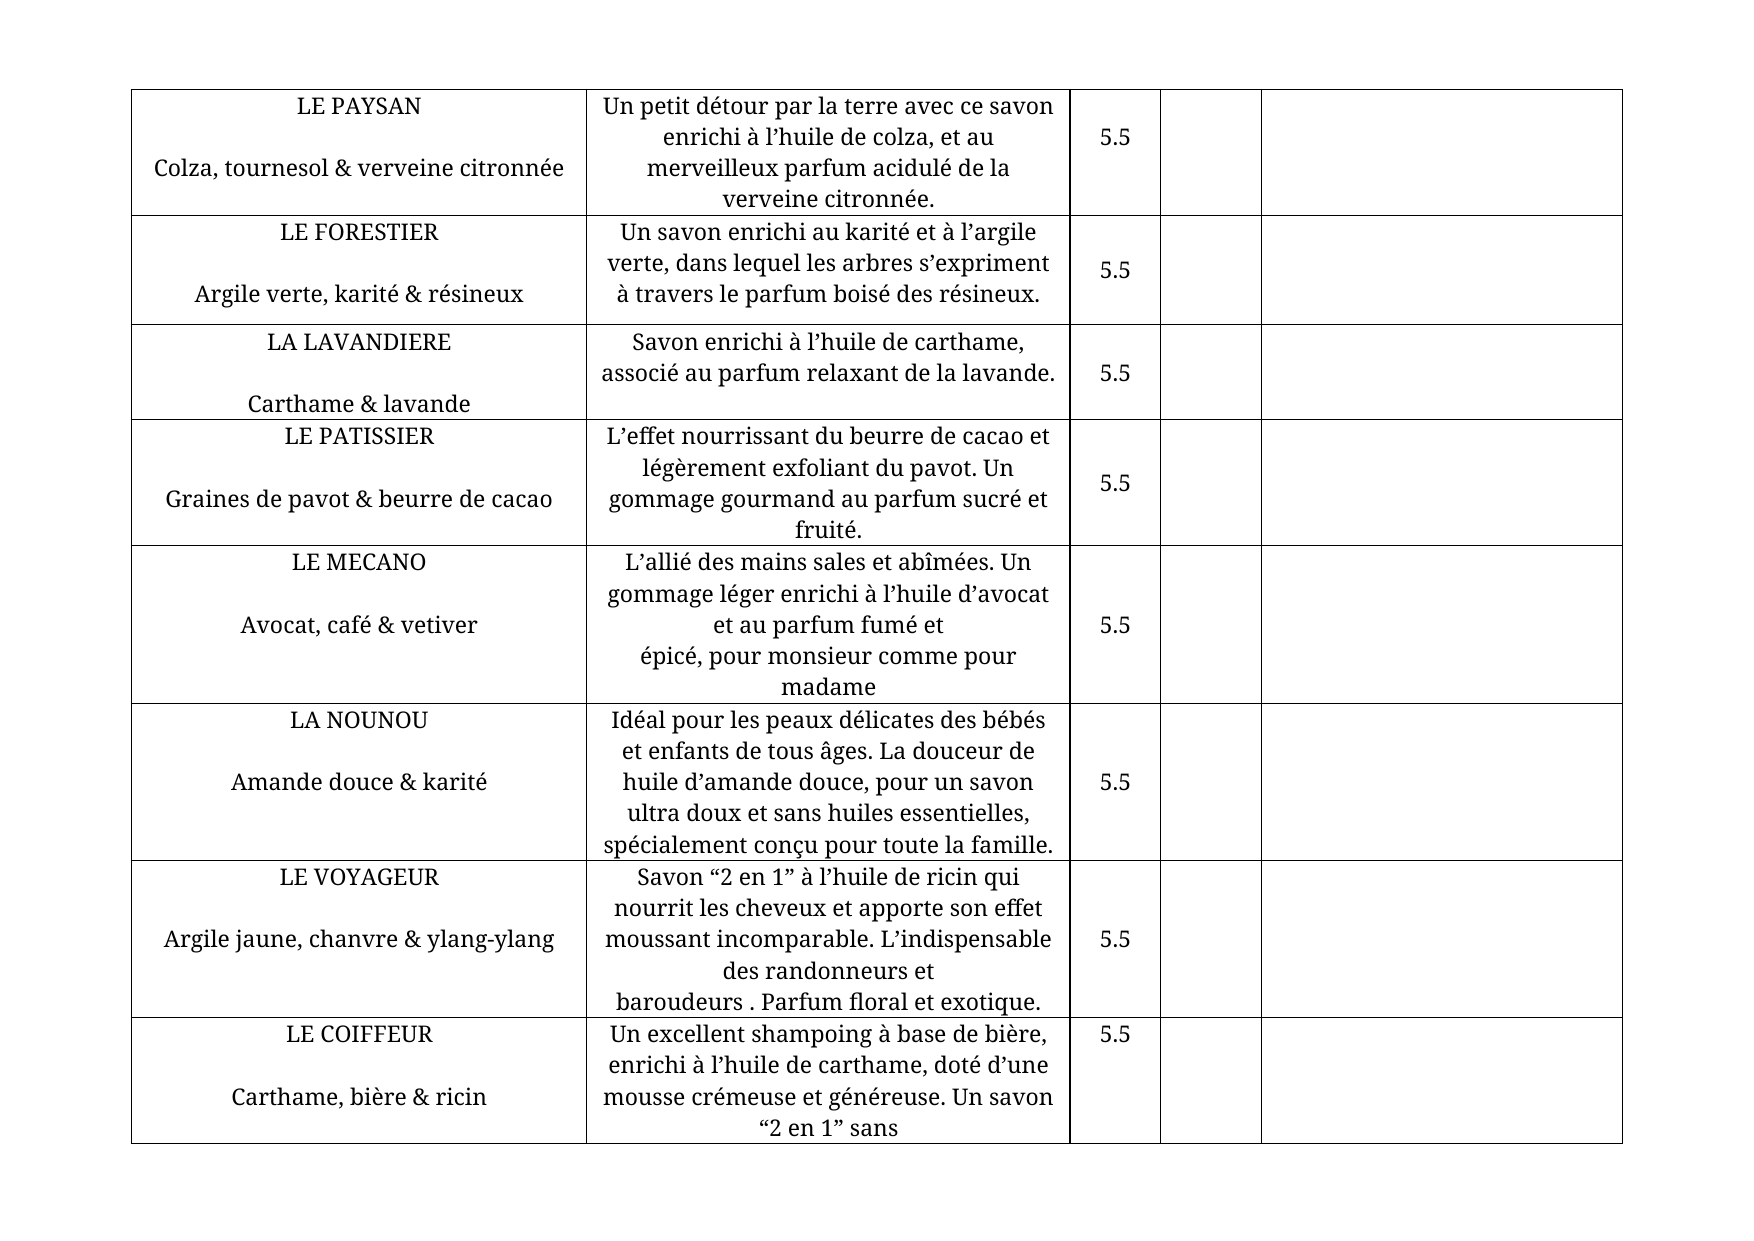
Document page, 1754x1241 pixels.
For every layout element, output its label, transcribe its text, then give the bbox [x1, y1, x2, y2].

table_cell [1161, 216, 1261, 324]
table_cell 5.5 [1071, 325, 1160, 419]
table_cell [1161, 704, 1261, 860]
table_cell LE VOYAGEUR Argile jaune, chanvre & ylang-ylang [132, 861, 586, 1017]
table_cell LE COIFFEUR Carthame, bière & ricin [132, 1018, 586, 1143]
table_cell 5.5 [1071, 861, 1160, 1017]
table_cell 5.5 [1071, 216, 1160, 324]
table_cell LE FORESTIER Argile verte, karité & résineux [132, 216, 586, 324]
table_cell Idéal pour les peaux délicates des bébés et enfants de tous âges. La douceur de huile d’amande douce, pour un savon ultra doux et sans huiles essentielles, spécialement conçu pour toute la famille. [587, 704, 1069, 860]
table_cell 5.5 [1071, 704, 1160, 860]
table_cell L’allié des mains sales et abîmées. Un gommage léger enrichi à l’huile d’avocat et au parfum fumé et épicé, pour monsieur comme pour madame [587, 546, 1069, 702]
table_cell Un savon enrichi au karité et à l’argile verte, dans lequel les arbres s’expriment à travers le parfum boisé des résineux. [587, 216, 1069, 324]
table_cell Savon “2 en 1” à l’huile de ricin qui nourrit les cheveux et apporte son effet moussant incomparable. L’indispensable des randonneurs et baroudeurs . Parfum floral et exotique. [587, 861, 1069, 1017]
table_cell Un excellent shampoing à base de bière, enrichi à l’huile de carthame, doté d’une mousse crémeuse et généreuse. Un savon “2 en 1” sans [587, 1018, 1069, 1143]
table_cell LA NOUNOU Amande douce & karité [132, 704, 586, 860]
table_cell [1161, 861, 1261, 1017]
table_cell [1262, 704, 1622, 860]
table_cell [1262, 420, 1622, 545]
table_cell [1262, 546, 1622, 702]
table_cell LE MECANO Avocat, café & vetiver [132, 546, 586, 702]
table_cell [1161, 325, 1261, 419]
table_cell Savon enrichi à l’huile de carthame, associé au parfum relaxant de la lavande. [587, 325, 1069, 419]
table_cell 5.5 [1071, 546, 1160, 702]
table_header LE PAYSAN Colza, tournesol & verveine citronnée [132, 90, 586, 215]
table_header [1161, 90, 1261, 215]
table_cell LA LAVANDIERE Carthame & lavande [132, 325, 586, 419]
table_cell [1161, 546, 1261, 702]
table_cell [1262, 1018, 1622, 1143]
table_cell [1262, 325, 1622, 419]
table_header Un petit détour par la terre avec ce savon enrichi à l’huile de colza, et au merveilleux parfum acidulé de la verveine citronnée. [587, 90, 1069, 215]
table_cell 5.5 [1071, 420, 1160, 545]
table_cell [1161, 1018, 1261, 1143]
table_cell [1262, 216, 1622, 324]
table_cell L’effet nourrissant du beurre de cacao et légèrement exfoliant du pavot. Un gommage gourmand au parfum sucré et fruité. [587, 420, 1069, 545]
table_header 5.5 [1071, 90, 1160, 215]
table_cell LE PATISSIER Graines de pavot & beurre de cacao [132, 420, 586, 545]
table_cell 5.5 [1071, 1018, 1160, 1143]
table_cell [1161, 420, 1261, 545]
table_cell [1262, 861, 1622, 1017]
table_header [1262, 90, 1622, 215]
